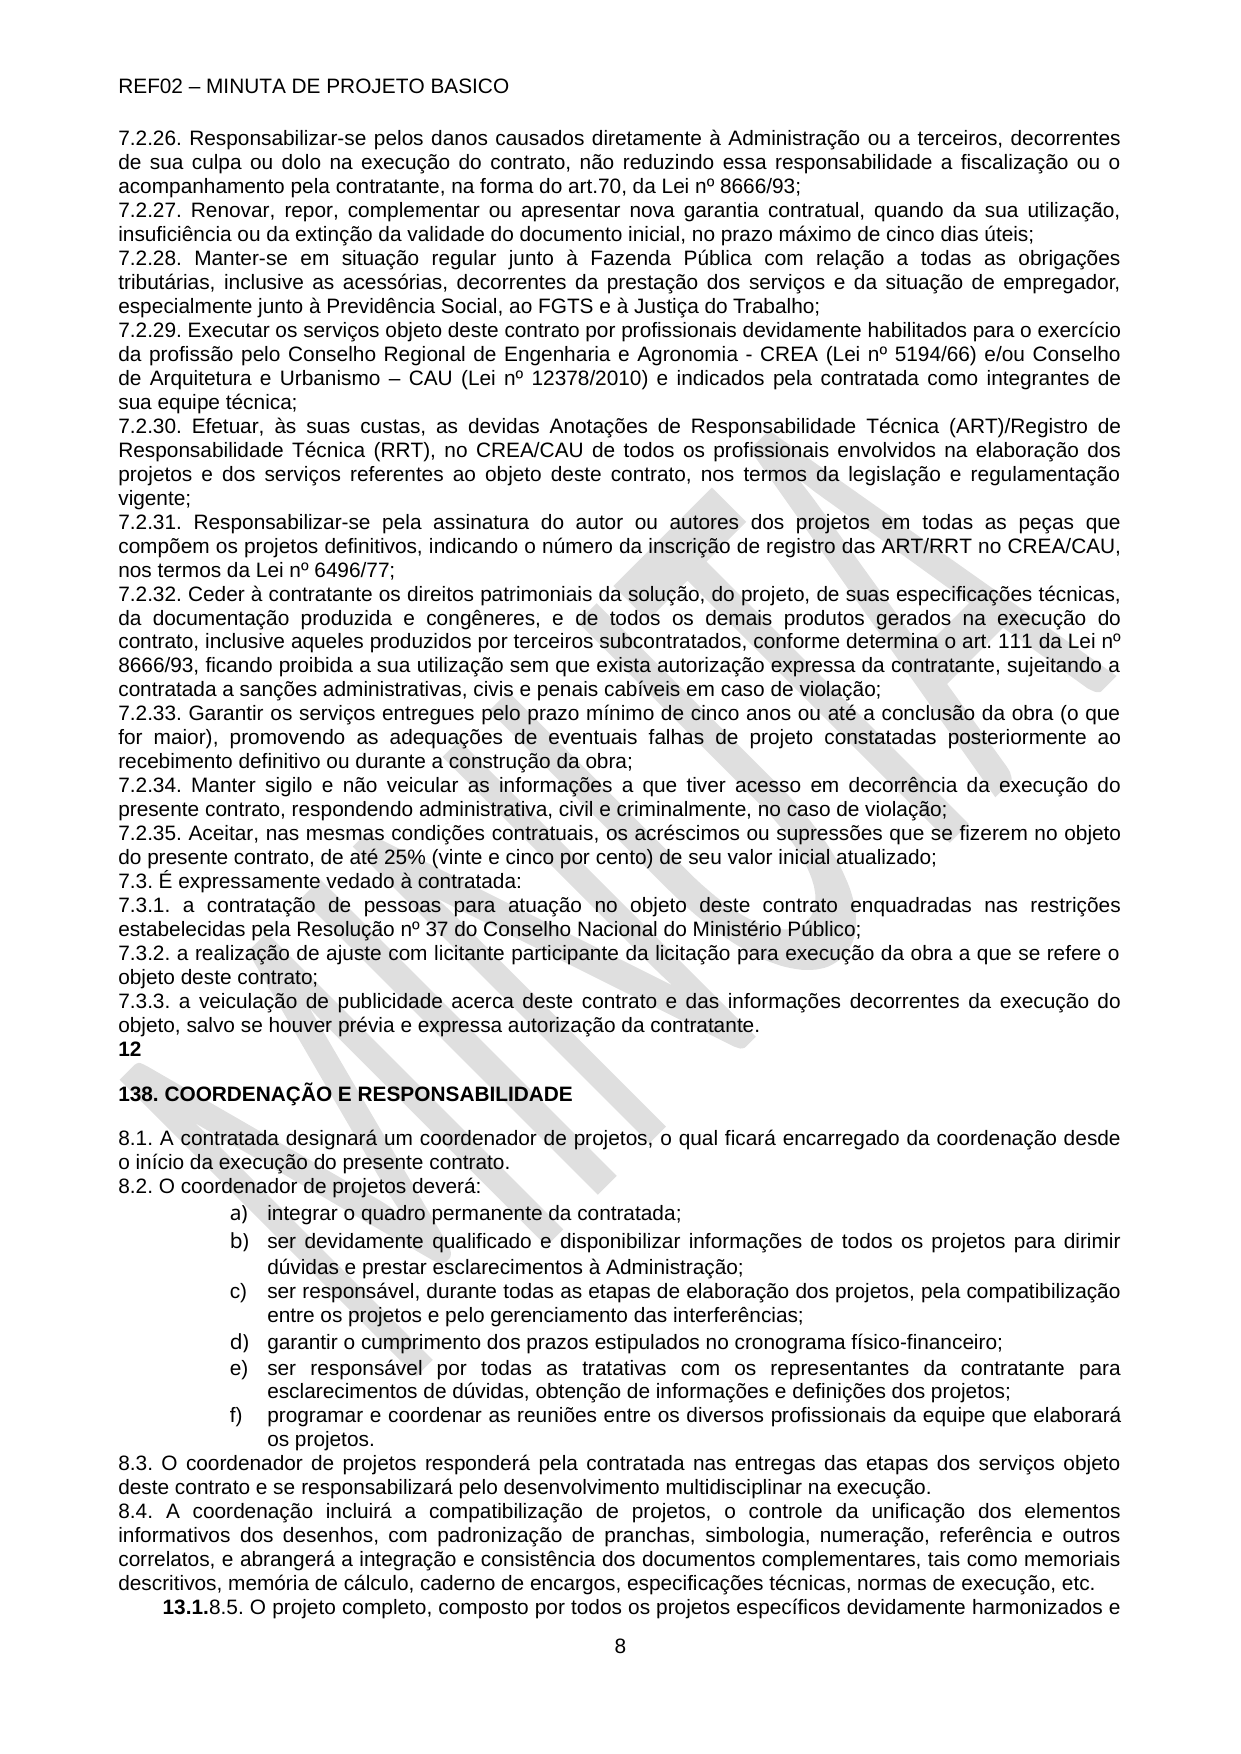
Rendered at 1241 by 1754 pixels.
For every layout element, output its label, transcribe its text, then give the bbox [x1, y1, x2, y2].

subtitle 8.5. O projeto completo, composto por todos os projetos específicos devidamente harmonizados e [118, 1595, 1122, 1619]
text 7.2.35. Aceitar, nas mesmas condições contratuais, os acréscimos ou supressões que se fizerem no objeto do presente contrato, de até 25% (vinte e cinco por cento) de seu valor inicial atualizado; [639, 821, 807, 869]
list ser responsável, durante todas as etapas de elaboração dos projetos, pela compatibilização entre os projetos e pelo gerenciamento das interferências; [229, 1279, 365, 1327]
text 7.2.33. Garantir os serviços entregues pelo prazo mínimo de cinco anos ou até a conclusão da obra (o que for maior), promovendo as adequações de eventuais falhas de projeto constatadas posteriormente ao recebimento definitivo ou durante a construção da obra; [696, 701, 878, 773]
text 7.2.35. Aceitar, nas mesmas condições contratuais, os acréscimos ou supressões que se fizerem no objeto do presente contrato, de até 25% (vinte e cinco por cento) de seu valor inicial atualizado; [812, 821, 1122, 869]
list integrar o quadro permanente da contratada; [422, 1198, 526, 1227]
text 8.2. O coordenador de projetos deverá: [336, 1174, 390, 1198]
subtitle 8. COORDENAÇÃO E RESPONSABILIDADE [353, 1081, 404, 1105]
text 7.2.33. Garantir os serviços entregues pelo prazo mínimo de cinco anos ou até a conclusão da obra (o que for maior), promovendo as adequações de eventuais falhas de projeto constatadas posteriormente ao recebimento definitivo ou durante a construção da obra; [847, 701, 977, 773]
text 8.2. O coordenador de projetos deverá: [249, 1174, 323, 1198]
subtitle 8. COORDENAÇÃO E RESPONSABILIDADE [175, 1081, 336, 1105]
text 7.3.2. a realização de ajuste com licitante participante da licitação para execução da obra a que se refere o objeto deste contrato; [276, 941, 391, 989]
text 7.3.2. a realização de ajuste com licitante participante da licitação para execução da obra a que se refere o objeto deste contrato; [586, 941, 667, 982]
text 7.2.26. Responsabilizar-se pelos danos causados diretamente à Administração ou a terceiros, decorrentes de sua culpa ou dolo na execução do contrato, não reduzindo essa responsabilidade a fiscalização ou o acompanhamento pela contratante, na forma do art.70, da Lei nº 8666/93; [118, 126, 1122, 198]
text 7.2.35. Aceitar, nas mesmas condições contratuais, os acréscimos ou supressões que se fizerem no objeto do presente contrato, de até 25% (vinte e cinco por cento) de seu valor inicial atualizado; [542, 821, 646, 869]
text 7.3.1. a contratação de pessoas para atuação no objeto deste contrato enquadradas nas restrições estabelecidas pela Resolução nº 37 do Conselho Nacional do Ministério Público; [118, 893, 343, 941]
subtitle 8. COORDENAÇÃO E RESPONSABILIDADE [523, 1081, 610, 1105]
text 7.3.1. a contratação de pessoas para atuação no objeto deste contrato enquadradas nas restrições estabelecidas pela Resolução nº 37 do Conselho Nacional do Ministério Público; [614, 893, 728, 941]
text 7.3.3. a veiculação de publicidade acerca deste contrato e das informações decorrentes da execução do objeto, salvo se houver prévia e expressa autorização da contratante. [118, 989, 296, 1037]
text 7.2.28. Manter-se em situação regular junto à Fazenda Pública com relação a todas as obrigações tributárias, inclusive as acessórias, decorrentes da prestação dos serviços e da situação de empregador, especialmente junto à Previdência Social, ao FGTS e à Justiça do Trabalho; [118, 246, 1122, 318]
list integrar o quadro permanente da contratada; [229, 1198, 265, 1227]
text 7.2.32. Ceder à contratante os direitos patrimoniais da solução, do projeto, de suas especificações técnicas, da documentação produzida e congêneres, e de todos os demais produtos gerados na execução do contrato, inclusive aqueles produzidos por terceiros subcontratados, conforme determina o art. 111 da Lei nº 8666/93, ficando proibida a sua utilização sem que exista autorização expressa da contratante, sujeitando a contratada a sanções administrativas, civis e penais cabíveis em caso de violação; [948, 581, 1122, 701]
text 8.1. A contratada designará um coordenador de projetos, o qual ficará encarregado da coordenação desde o início da execução do presente contrato. [380, 1126, 473, 1174]
list ser devidamente qualificado e disponibilizar informações de todos os projetos para dirimir dúvidas e prestar esclarecimentos à Administração; [229, 1227, 317, 1279]
text 8.3. O coordenador de projetos responderá pela contratada nas entregas das etapas dos serviços objeto deste contrato e se responsabilizará pelo desenvolvimento multidisciplinar na execução. [118, 1451, 1122, 1499]
text 7.3.1. a contratação de pessoas para atuação no objeto deste contrato enquadradas nas restrições estabelecidas pela Resolução nº 37 do Conselho Nacional do Ministério Público; [852, 893, 1122, 941]
text 7.2.33. Garantir os serviços entregues pelo prazo mínimo de cinco anos ou até a conclusão da obra (o que for maior), promovendo as adequações de eventuais falhas de projeto constatadas posteriormente ao recebimento definitivo ou durante a construção da obra; [519, 701, 727, 773]
list garantir o cumprimento dos prazos estipulados no cronograma físico-financeiro; [401, 1327, 1122, 1355]
text 7.2.31. Responsabilizar-se pela assinatura do autor ou autores dos projetos em todas as peças que compõem os projetos definitivos, indicando o número da inscrição de registro das ART/RRT no CREA/CAU, nos termos da Lei nº 6496/77; [882, 509, 1122, 581]
text 7.3.3. a veiculação de publicidade acerca deste contrato e das informações decorrentes da execução do objeto, salvo se houver prévia e expressa autorização da contratante. [530, 989, 712, 1037]
text 7.2.30. Efetuar, às suas custas, as devidas Anotações de Responsabilidade Técnica (ART)/Registro de Responsabilidade Técnica (RRT), no CREA/CAU de todos os profissionais envolvidos na elaboração dos projetos e dos serviços referentes ao objeto deste contrato, nos termos da legislação e regulamentação vigente; [118, 414, 1122, 509]
text 7.2.34. Manter sigilo e não veicular as informações a que tiver acesso em decorrência da execução do presente contrato, respondendo administrativa, civil e criminalmente, no caso de violação; [494, 773, 598, 821]
list ser devidamente qualificado e disponibilizar informações de todos os projetos para dirimir dúvidas e prestar esclarecimentos à Administração; [301, 1227, 1122, 1279]
text 7.3.1. a contratação de pessoas para atuação no objeto deste contrato enquadradas nas restrições estabelecidas pela Resolução nº 37 do Conselho Nacional do Ministério Público; [335, 893, 446, 941]
text 8.1. A contratada designará um coordenador de projetos, o qual ficará encarregado da coordenação desde o início da execução do presente contrato. [568, 1126, 1122, 1174]
text 7.2.31. Responsabilizar-se pela assinatura do autor ou autores dos projetos em todas as peças que compõem os projetos definitivos, indicando o número da inscrição de registro das ART/RRT no CREA/CAU, nos termos da Lei nº 6496/77; [708, 509, 841, 581]
text 8.4. A coordenação incluirá a compatibilização de projetos, o controle da unificação dos elementos informativos dos desenhos, com padronização de pranchas, simbologia, numeração, referência e outros correlatos, e abrangerá a integração e consistência dos documentos complementares, tais como memoriais descritivos, memória de cálculo, caderno de encargos, especificações técnicas, normas de execução, etc. [118, 1499, 1122, 1595]
text 8.1. A contratada designará um coordenador de projetos, o qual ficará encarregado da coordenação desde o início da execução do presente contrato. [253, 1126, 376, 1174]
text 8.2. O coordenador de projetos deverá: [118, 1174, 236, 1198]
text 7.3.3. a veiculação de publicidade acerca deste contrato e das informações decorrentes da execução do objeto, salvo se houver prévia e expressa autorização da contratante. [710, 989, 1122, 1037]
text 7.2.33. Garantir os serviços entregues pelo prazo mínimo de cinco anos ou até a conclusão da obra (o que for maior), promovendo as adequações de eventuais falhas de projeto constatadas posteriormente ao recebimento definitivo ou durante a construção da obra; [118, 701, 550, 773]
text 7.2.34. Manter sigilo e não veicular as informações a que tiver acesso em decorrência da execução do presente contrato, respondendo administrativa, civil e criminalmente, no caso de violação; [591, 773, 774, 821]
text 7.3.2. a realização de ajuste com licitante participante da licitação para execução da obra a que se refere o objeto deste contrato; [118, 941, 269, 989]
text 7.2.31. Responsabilizar-se pela assinatura do autor ou autores dos projetos em todas as peças que compõem os projetos definitivos, indicando o número da inscrição de registro das ART/RRT no CREA/CAU, nos termos da Lei nº 6496/77; [118, 509, 689, 581]
text 7.3. É expressamente vedado à contratada: [842, 869, 1122, 893]
text 7.3.1. a contratação de pessoas para atuação no objeto deste contrato enquadradas nas restrições estabelecidas pela Resolução nº 37 do Conselho Nacional do Ministério Público; [490, 893, 625, 941]
text 7.3. É expressamente vedado à contratada: [118, 869, 398, 893]
text 7.3.3. a veiculação de publicidade acerca deste contrato e das informações decorrentes da execução do objeto, salvo se houver prévia e expressa autorização da contratante. [324, 989, 439, 1037]
list programar e coordenar as reuniões entre os diversos profissionais da equipe que elaborará os projetos. [229, 1403, 1122, 1451]
text 7.3. É expressamente vedado à contratada: [442, 869, 577, 893]
text 7.2.27. Renovar, repor, complementar ou apresentar nova garantia contratual, quando da sua utilização, insuficiência ou da extinção da validade do documento inicial, no prazo máximo de cinco dias úteis; [118, 198, 1122, 246]
list ser responsável por todas as tratativas com os representantes da contratante para esclarecimentos de dúvidas, obtenção de informações e definições dos projetos; [229, 1355, 1122, 1403]
text 7.2.32. Ceder à contratante os direitos patrimoniais da solução, do projeto, de suas especificações técnicas, da documentação produzida e congêneres, e de todos os demais produtos gerados na execução do contrato, inclusive aqueles produzidos por terceiros subcontratados, conforme determina o art. 111 da Lei nº 8666/93, ficando proibida a sua utilização sem que exista autorização expressa da contratante, sujeitando a contratada a sanções administrativas, civis e penais cabíveis em caso de violação; [118, 581, 806, 701]
subtitle 8. COORDENAÇÃO E RESPONSABILIDADE [416, 1081, 507, 1105]
text 7.3.2. a realização de ajuste com licitante participante da licitação para execução da obra a que se refere o objeto deste contrato; [662, 941, 1122, 989]
subtitle 8. COORDENAÇÃO E RESPONSABILIDADE [622, 1081, 1122, 1105]
text 7.2.29. Executar os serviços objeto deste contrato por profissionais devidamente habilitados para o exercício da profissão pelo Conselho Regional de Engenharia e Agronomia - CREA (Lei nº 5194/66) e/ou Conselho de Arquitetura e Urbanismo – CAU (Lei nº 12378/2010) e indicados pela contratada como integrantes de sua equipe técnica; [118, 318, 1122, 414]
list integrar o quadro permanente da contratada; [272, 1198, 373, 1227]
text 7.3. É expressamente vedado à contratada: [687, 869, 814, 893]
text 7.2.35. Aceitar, nas mesmas condições contratuais, os acréscimos ou supressões que se fizerem no objeto do presente contrato, de até 25% (vinte e cinco por cento) de seu valor inicial atualizado; [118, 821, 553, 869]
text 8.1. A contratada designará um coordenador de projetos, o qual ficará encarregado da coordenação desde o início da execução do presente contrato. [118, 1126, 212, 1174]
list integrar o quadro permanente da contratada; [533, 1198, 1122, 1227]
text 7.2.31. Responsabilizar-se pela assinatura do autor ou autores dos projetos em todas as peças que compõem os projetos definitivos, indicando o número da inscrição de registro das ART/RRT no CREA/CAU, nos termos da Lei nº 6496/77; [822, 509, 937, 581]
text 7.2.32. Ceder à contratante os direitos patrimoniais da solução, do projeto, de suas especificações técnicas, da documentação produzida e congêneres, e de todos os demais produtos gerados na execução do contrato, inclusive aqueles produzidos por terceiros subcontratados, conforme determina o art. 111 da Lei nº 8666/93, ficando proibida a sua utilização sem que exista autorização expressa da contratante, sujeitando a contratada a sanções administrativas, civis e penais cabíveis em caso de violação; [727, 581, 926, 701]
list ser responsável, durante todas as etapas de elaboração dos projetos, pela compatibilização entre os projetos e pelo gerenciamento das interferências; [353, 1279, 1122, 1327]
text 7.2.34. Manter sigilo e não veicular as informações a que tiver acesso em decorrência da execução do presente contrato, respondendo administrativa, civil e criminalmente, no caso de violação; [118, 773, 505, 821]
text 7.2.33. Garantir os serviços entregues pelo prazo mínimo de cinco anos ou até a conclusão da obra (o que for maior), promovendo as adequações de eventuais falhas de projeto constatadas posteriormente ao recebimento definitivo ou durante a construção da obra; [961, 701, 1122, 773]
text 7.2.34. Manter sigilo e não veicular as informações a que tiver acesso em decorrência da execução do presente contrato, respondendo administrativa, civil e criminalmente, no caso de violação; [919, 773, 1122, 821]
text 7.3.2. a realização de ajuste com licitante participante da licitação para execução da obra a que se refere o objeto deste contrato; [383, 941, 494, 989]
text 7.3. É expressamente vedado à contratada: [590, 869, 670, 893]
text 7.3.3. a veiculação de publicidade acerca deste contrato e das informações decorrentes da execução do objeto, salvo se houver prévia e expressa autorização da contratante. [431, 989, 542, 1037]
list garantir o cumprimento dos prazos estipulados no cronograma físico-financeiro; [229, 1327, 393, 1355]
text 7.3.2. a realização de ajuste com licitante participante da licitação para execução da obra a que se refere o objeto deste contrato; [482, 941, 616, 989]
text 7.2.34. Manter sigilo e não veicular as informações a que tiver acesso em decorrência da execução do presente contrato, respondendo administrativa, civil e criminalmente, no caso de violação; [768, 773, 926, 821]
text 8.2. O coordenador de projetos deverá: [408, 1174, 497, 1198]
text 7.3.1. a contratação de pessoas para atuação no objeto deste contrato enquadradas nas restrições estabelecidas pela Resolução nº 37 do Conselho Nacional do Ministério Público; [713, 893, 815, 929]
text 8.1. A contratada designará um coordenador de projetos, o qual ficará encarregado da coordenação desde o início da execução do presente contrato. [461, 1126, 576, 1174]
text 8.2. O coordenador de projetos deverá: [509, 1174, 1122, 1198]
